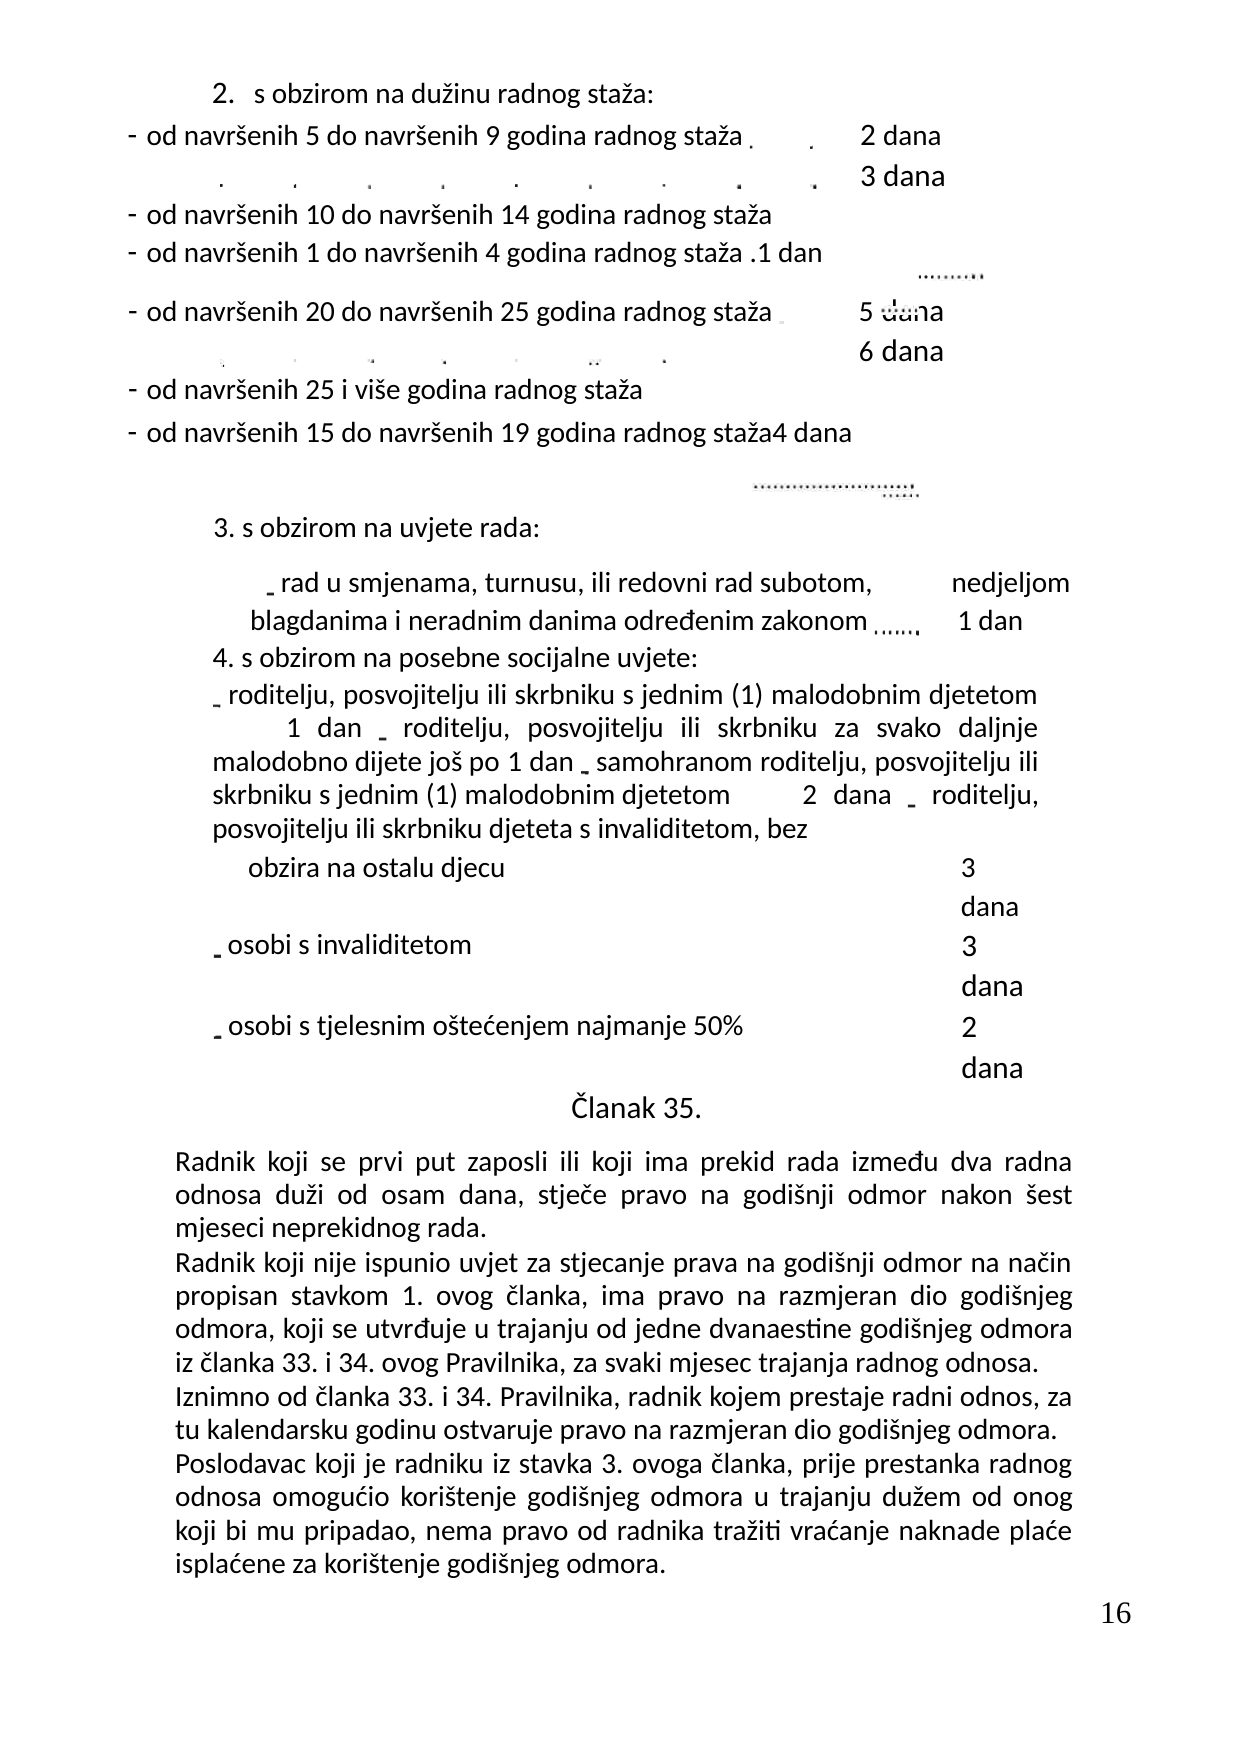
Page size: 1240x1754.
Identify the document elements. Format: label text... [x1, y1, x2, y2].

text roditelju, posvojitelju ili skrbniku s jednim (1) malodobnim djetetom 1 dan roditelju, posvojitelju ili skrbniku za svako daljnje malodobno dijete još po 1 dan samohranom roditelju, posvojitelju ili skrbniku s jednim (1) malodobnim djetetom 2 dana roditelju, posvojitelju ili skrbniku djeteta s invaliditetom, bez [212, 678, 1039, 845]
table_cell nedjeljom [951, 563, 1071, 602]
text Radnik koji se prvi put zaposli ili koji ima prekid rada između dva radna odnosa duži od osam dana, stječe pravo na godišnji odmor nakon šest mjeseci neprekidnog rada. [175, 1144, 1073, 1245]
table_cell blagdanima i neradnim danima određenim zakonom [213, 602, 951, 640]
text 4. s obzirom na posebne socijalne uvjete: [212, 640, 1073, 674]
table_cell osobi s tjelesnim oštećenjem najmanje 50% [214, 1007, 961, 1088]
table_header 3. s obzirom na uvjete rada: [213, 508, 951, 563]
list od navršenih 1 do navršenih 4 godina radnog staža .1 dan [127, 234, 1073, 270]
table_cell 1 dan [951, 602, 1071, 640]
table_header od navršenih 20 do navršenih 25 godina radnog staža od navršenih 25 i više godina radnog staža [146, 290, 881, 410]
text Članak 35. [415, 1088, 858, 1127]
text Radnik koji nije ispunio uvjet za stjecanje prava na godišnji odmor na način propisan stavkom 1. ovog članka, ima pravo na razmjeran dio godišnjeg odmora, koji se utvrđuje u trajanju od jedne dvanaestine godišnjeg odmora iz članka 33. i 34. ovog Pravilnika, za svaki mjesec trajanja radnog odnosa. [175, 1245, 1073, 1379]
table_cell 2 dana [961, 1007, 1039, 1088]
text Poslodavac koji je radniku iz stavka 3. ovoga članka, prije prestanka radnog odnosa omogućio korištenje godišnjeg odmora u trajanju dužem od onog koji bi mu pripadao, nema pravo od radnika tražiti vraćanje naknade plaće isplaćene za korištenje godišnjeg odmora. [175, 1447, 1073, 1581]
table_cell osobi s invaliditetom [214, 926, 961, 1007]
table_header dana dana [883, 115, 972, 234]
table_header dana dana [881, 290, 975, 410]
table_header 3 dana [961, 849, 1039, 926]
list od navršenih 15 do navršenih 19 godina radnog staža4 dana [127, 414, 1073, 450]
text Iznimno od članka 33. i 34. Pravilnika, radnik kojem prestaje radni odnos, za tu kalendarsku godinu ostvaruje pravo na razmjeran dio godišnjeg odmora. [175, 1380, 1073, 1447]
table_header [951, 508, 1071, 563]
list s obzirom na dužinu radnog staža: [212, 75, 1073, 111]
table_header od navršenih 5 do navršenih 9 godina radnog staža od navršenih 10 do navršenih 14 godina radnog staža [146, 115, 883, 234]
table_cell 3 dana [961, 926, 1039, 1007]
table_header obzira na ostalu djecu [214, 849, 961, 926]
table_cell rad u smjenama, turnusu, ili redovni rad subotom, [213, 563, 951, 602]
